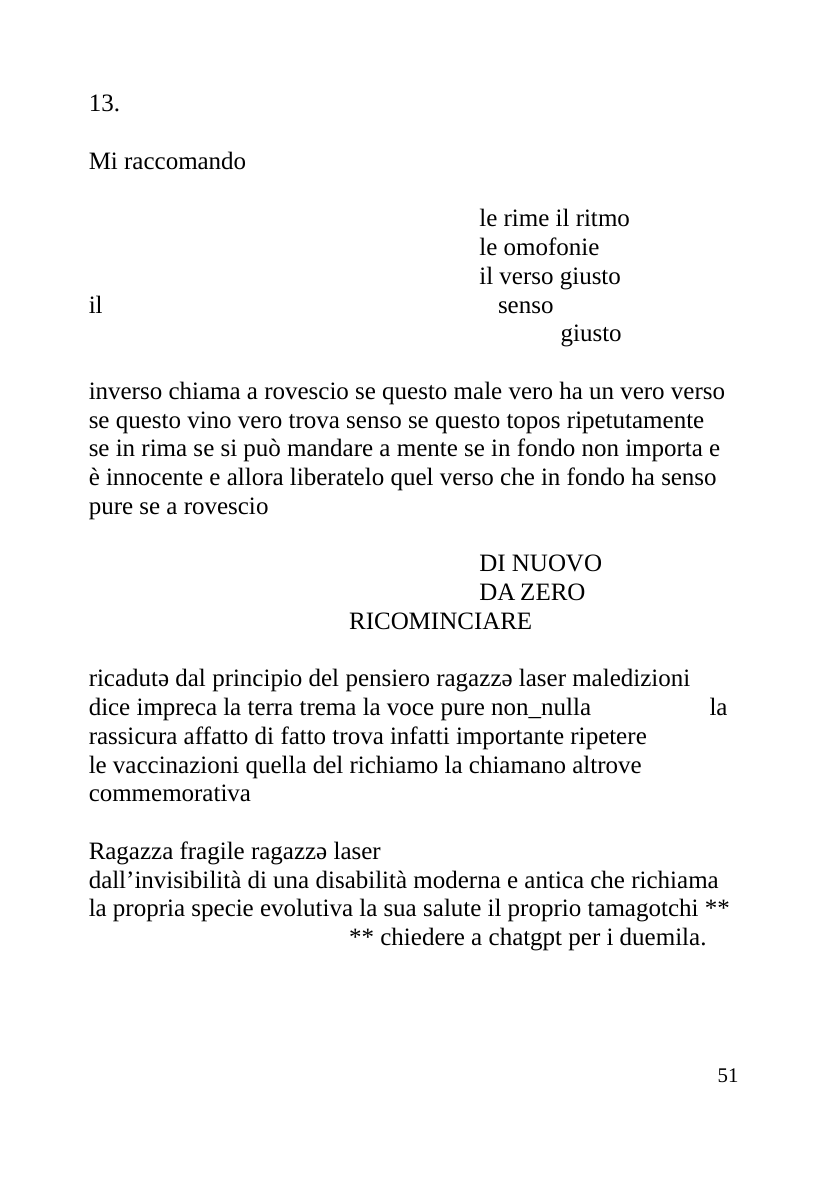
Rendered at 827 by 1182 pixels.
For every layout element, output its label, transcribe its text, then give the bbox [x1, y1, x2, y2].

text la propria specie evolutiva la sua salute il proprio tamagotchi ** [88, 893, 738, 922]
text DA ZERO [88, 577, 738, 606]
text DI NUOVO [88, 548, 738, 577]
text pure se a rovescio [88, 491, 738, 520]
text dice impreca la terra trema la voce pure non_nulla la [88, 692, 738, 721]
text è innocente e allora liberatelo quel verso che in fondo ha senso [88, 462, 738, 491]
text Mi raccomando [88, 146, 738, 175]
text ricadutə dal principio del pensiero ragazzə laser maledizioni [88, 663, 738, 692]
text 13. [88, 88, 738, 117]
text se questo vino vero trova senso se questo topos ripetutamente [88, 405, 738, 433]
text se in rima se si può mandare a mente se in fondo non importa e [88, 433, 738, 462]
text rassicura affatto di fatto trova infatti importante ripetere [88, 721, 738, 750]
text inverso chiama a rovescio se questo male vero ha un vero verso [88, 376, 738, 405]
text il verso giusto [88, 261, 738, 290]
text le vaccinazioni quella del richiamo la chiamano altrove [88, 750, 738, 778]
text le omofonie [88, 232, 738, 261]
text le rime il ritmo [88, 203, 738, 232]
text dall’invisibilità di una disabilità moderna e antica che richiama [88, 865, 738, 893]
text [88, 980, 738, 1008]
text Ragazza fragile ragazzə laser [88, 836, 738, 865]
text RICOMINCIARE [88, 606, 738, 635]
text il senso giusto [88, 290, 738, 347]
text commemorativa [88, 778, 738, 807]
text ** chiedere a chatgpt per i duemila. [88, 922, 738, 951]
